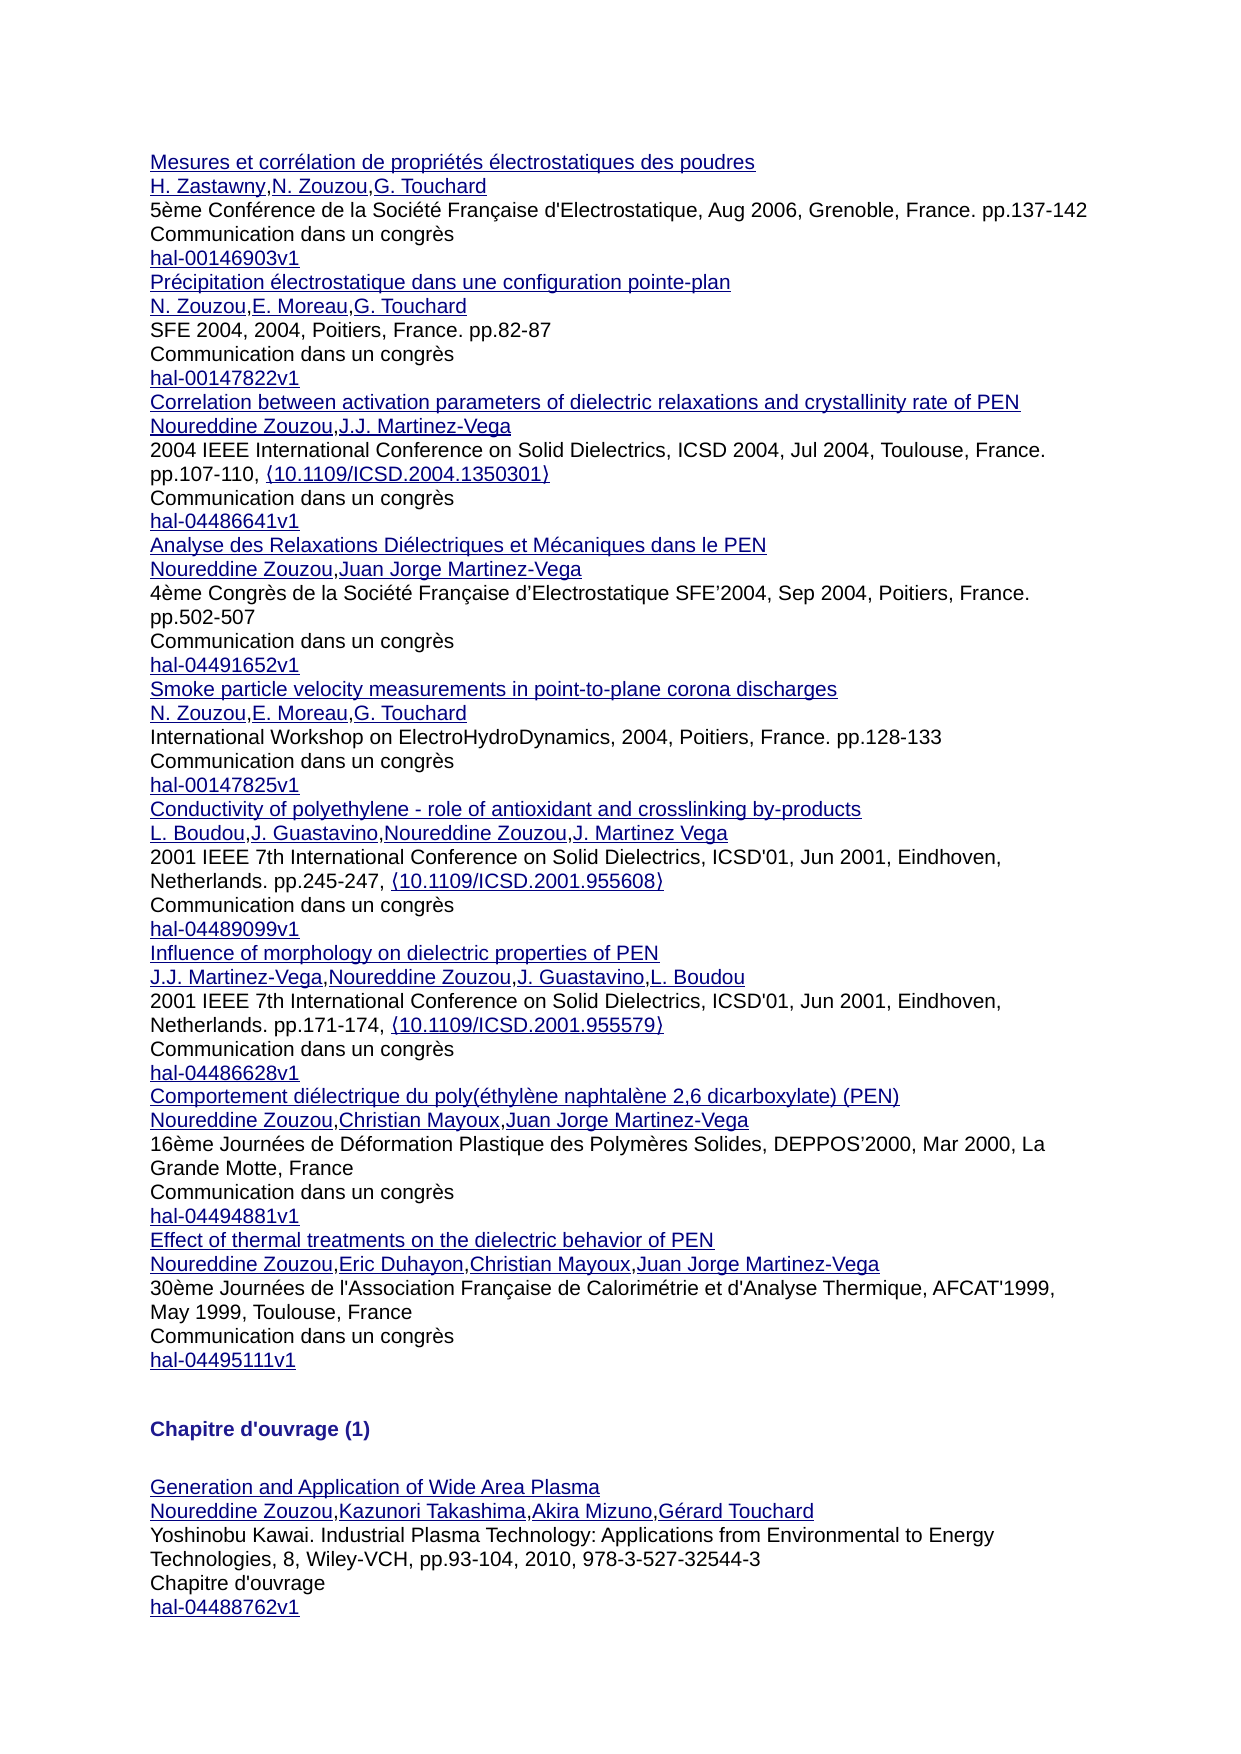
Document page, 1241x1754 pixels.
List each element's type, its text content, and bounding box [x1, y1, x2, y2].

table_cell Analyse des Relaxations Diélectriques et Mécaniques dans le PEN Noureddine Zouzou,Juan Jorge Martinez-Vega 4ème Congrès de la Société Française d’Electrostatique SFE’2004, Sep 2004, Poitiers, France. pp.502-507 Communication dans un congrès hal-04491652v1 [150, 533, 1090, 677]
table_cell Smoke particle velocity measurements in point-to-plane corona discharges N. Zouzou,E. Moreau,G. Touchard International Workshop on ElectroHydroDynamics, 2004, Poitiers, France. pp.128-133 Communication dans un congrès hal-00147825v1 [150, 677, 1090, 797]
table_cell Correlation between activation parameters of dielectric relaxations and crystallinity rate of PEN Noureddine Zouzou,J.J. Martinez-Vega 2004 IEEE International Conference on Solid Dielectrics, ICSD 2004, Jul 2004, Toulouse, France. pp.107-110, ⟨10.1109/ICSD.2004.1350301⟩ Communication dans un congrès hal-04486641v1 [150, 390, 1090, 533]
table_header Generation and Application of Wide Area Plasma Noureddine Zouzou,Kazunori Takashima,Akira Mizuno,Gérard Touchard Yoshinobu Kawai. Industrial Plasma Technology: Applications from Environmental to Energy Technologies, 8, Wiley-VCH, pp.93-104, 2010, 978-3-527-32544-3 Chapitre d'ouvrage hal-04488762v1 [150, 1475, 1090, 1619]
table_cell Influence of morphology on dielectric properties of PEN J.J. Martinez-Vega,Noureddine Zouzou,J. Guastavino,L. Boudou 2001 IEEE 7th International Conference on Solid Dielectrics, ICSD'01, Jun 2001, Eindhoven, Netherlands. pp.171-174, ⟨10.1109/ICSD.2001.955579⟩ Communication dans un congrès hal-04486628v1 [150, 941, 1090, 1084]
subtitle Chapitre d'ouvrage (1) [150, 1417, 1090, 1441]
table_cell Mesures et corrélation de propriétés électrostatiques des poudres H. Zastawny,N. Zouzou,G. Touchard 5ème Conférence de la Société Française d'Electrostatique, Aug 2006, Grenoble, France. pp.137-142 Communication dans un congrès hal-00146903v1 [150, 150, 1090, 270]
table_cell Comportement diélectrique du poly(éthylène naphtalène 2,6 dicarboxylate) (PEN) Noureddine Zouzou,Christian Mayoux,Juan Jorge Martinez-Vega 16ème Journées de Déformation Plastique des Polymères Solides, DEPPOS’2000, Mar 2000, La Grande Motte, France Communication dans un congrès hal-04494881v1 [150, 1084, 1090, 1228]
table_cell Précipitation électrostatique dans une configuration pointe-plan N. Zouzou,E. Moreau,G. Touchard SFE 2004, 2004, Poitiers, France. pp.82-87 Communication dans un congrès hal-00147822v1 [150, 270, 1090, 389]
table_cell Conductivity of polyethylene - role of antioxidant and crosslinking by-products L. Boudou,J. Guastavino,Noureddine Zouzou,J. Martinez Vega 2001 IEEE 7th International Conference on Solid Dielectrics, ICSD'01, Jun 2001, Eindhoven, Netherlands. pp.245-247, ⟨10.1109/ICSD.2001.955608⟩ Communication dans un congrès hal-04489099v1 [150, 797, 1090, 941]
table_cell Effect of thermal treatments on the dielectric behavior of PEN Noureddine Zouzou,Eric Duhayon,Christian Mayoux,Juan Jorge Martinez-Vega 30ème Journées de l'Association Française de Calorimétrie et d'Analyse Thermique, AFCAT'1999, May 1999, Toulouse, France Communication dans un congrès hal-04495111v1 [150, 1228, 1090, 1372]
